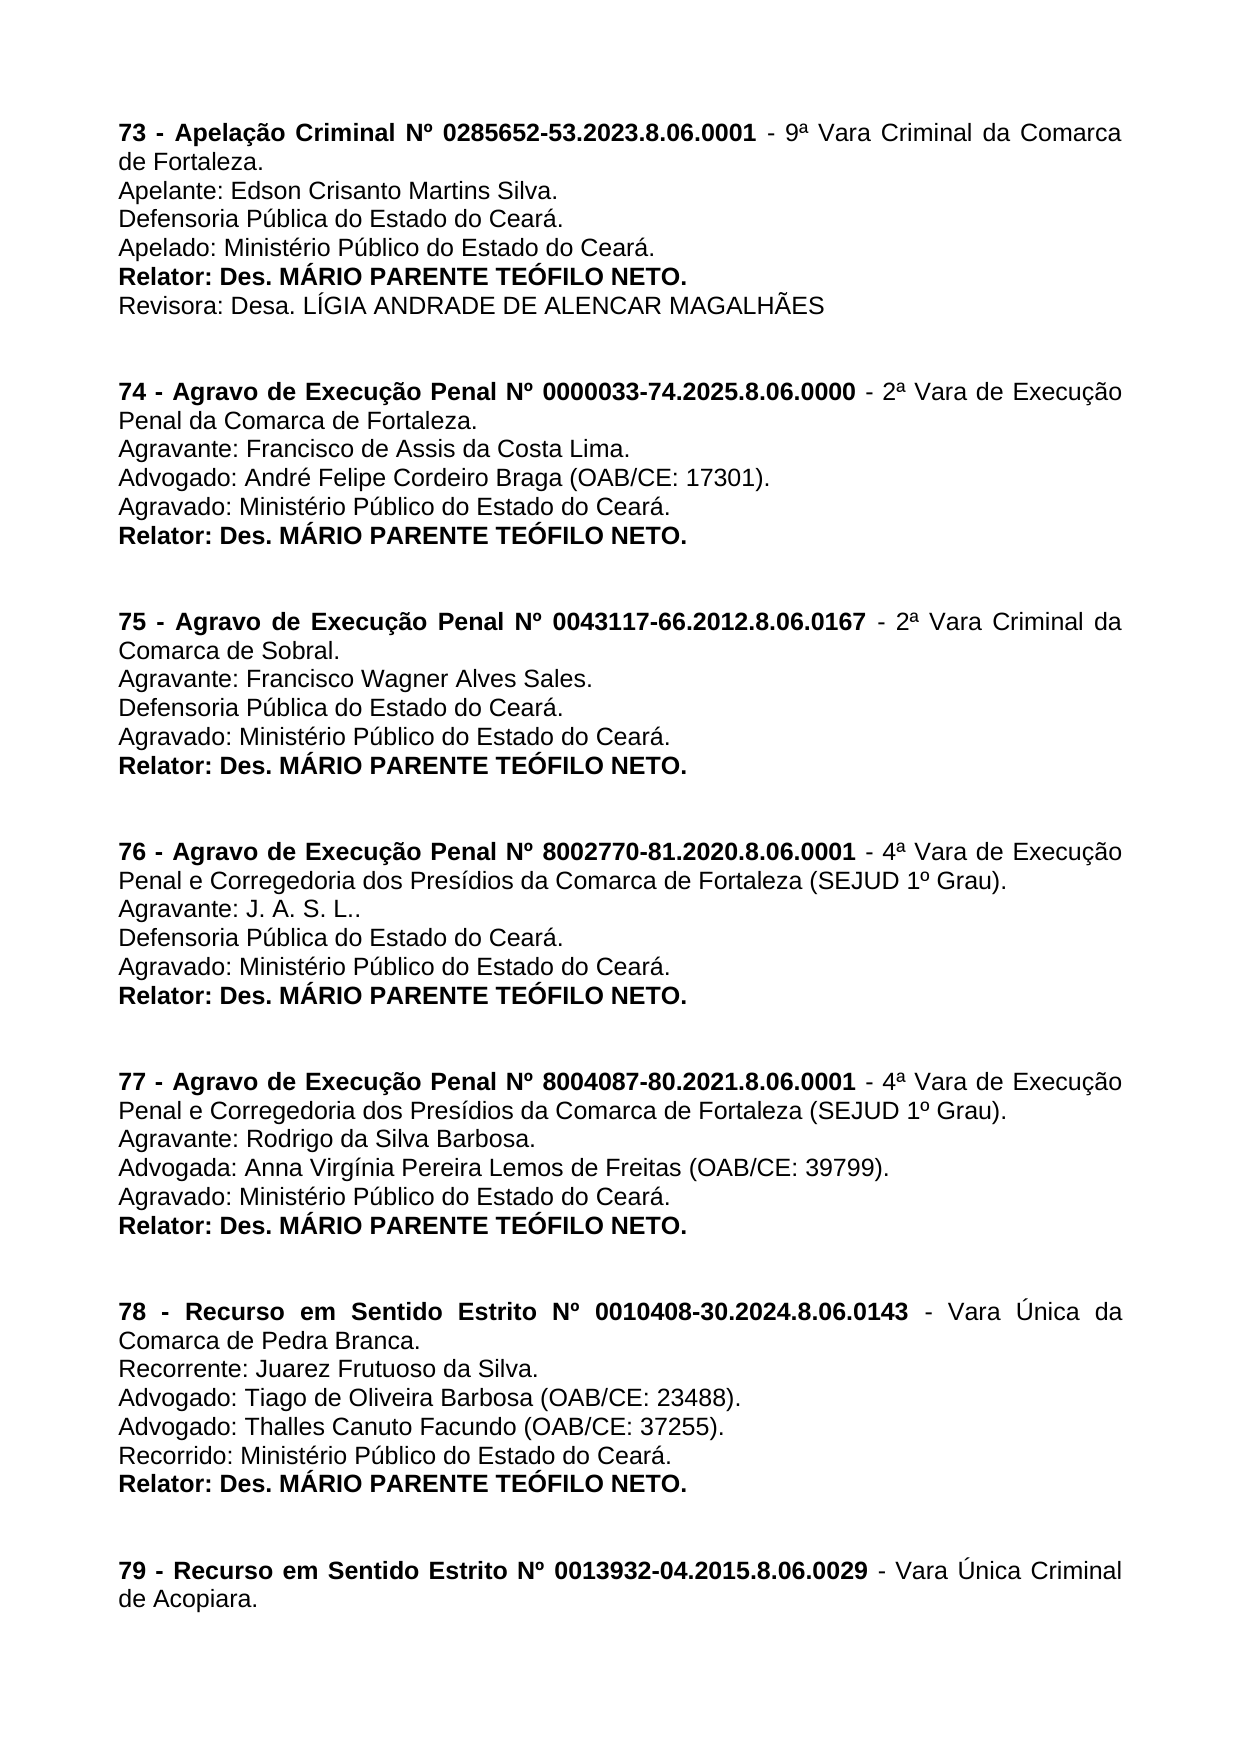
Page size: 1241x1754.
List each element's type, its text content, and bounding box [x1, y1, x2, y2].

text Apelado: Ministério Público do Estado do Ceará. [118, 233, 1122, 262]
text Defensoria Pública do Estado do Ceará. [118, 923, 1123, 952]
text 76 - Agravo de Execução Penal Nº 8002770-81.2020.8.06.0001 - 4ª Vara de Execução Penal e Corregedoria dos Presídios da Comarca de Fortaleza (SEJUD 1º Grau). [118, 837, 1123, 894]
text 78 - Recurso em Sentido Estrito Nº 0010408-30.2024.8.06.0143 - Vara Única da Comarca de Pedra Branca. [118, 1297, 1123, 1354]
text Relator: Des. MÁRIO PARENTE TEÓFILO NETO. [118, 1211, 1123, 1239]
text 74 - Agravo de Execução Penal Nº 0000033-74.2025.8.06.0000 - 2ª Vara de Execução Penal da Comarca de Fortaleza. [118, 377, 1123, 434]
text Defensoria Pública do Estado do Ceará. [118, 693, 1122, 722]
text Agravado: Ministério Público do Estado do Ceará. [118, 952, 1123, 981]
text Agravante: J. A. S. L.. [118, 894, 1123, 923]
text 79 - Recurso em Sentido Estrito Nº 0013932-04.2015.8.06.0029 - Vara Única Criminal de Acopiara. [118, 1556, 1123, 1613]
text Agravado: Ministério Público do Estado do Ceará. [118, 492, 1123, 521]
text Defensoria Pública do Estado do Ceará. [118, 204, 1122, 233]
text Advogada: Anna Virgínia Pereira Lemos de Freitas (OAB/CE: 39799). [118, 1153, 1123, 1182]
text Revisora: Desa. LÍGIA ANDRADE DE ALENCAR MAGALHÃES [118, 291, 1122, 319]
text Agravante: Francisco Wagner Alves Sales. [118, 664, 1122, 693]
text Agravado: Ministério Público do Estado do Ceará. [118, 722, 1122, 751]
text 73 - Apelação Criminal Nº 0285652-53.2023.8.06.0001 - 9ª Vara Criminal da Comarca de Fortaleza. [118, 118, 1122, 176]
text 75 - Agravo de Execução Penal Nº 0043117-66.2012.8.06.0167 - 2ª Vara Criminal da Comarca de Sobral. [118, 607, 1122, 664]
text Relator: Des. MÁRIO PARENTE TEÓFILO NETO. [118, 981, 1123, 1009]
text Advogado: André Felipe Cordeiro Braga (OAB/CE: 17301). [118, 463, 1123, 492]
text Agravante: Francisco de Assis da Costa Lima. [118, 434, 1123, 463]
text Recorrente: Juarez Frutuoso da Silva. [118, 1354, 1123, 1383]
text Advogado: Thalles Canuto Facundo (OAB/CE: 37255). [118, 1412, 1123, 1441]
text 77 - Agravo de Execução Penal Nº 8004087-80.2021.8.06.0001 - 4ª Vara de Execução Penal e Corregedoria dos Presídios da Comarca de Fortaleza (SEJUD 1º Grau). [118, 1067, 1123, 1124]
text Recorrido: Ministério Público do Estado do Ceará. [118, 1441, 1123, 1469]
text Relator: Des. MÁRIO PARENTE TEÓFILO NETO. [118, 262, 1122, 291]
text Agravado: Ministério Público do Estado do Ceará. [118, 1182, 1123, 1211]
text Agravante: Rodrigo da Silva Barbosa. [118, 1124, 1123, 1153]
text Relator: Des. MÁRIO PARENTE TEÓFILO NETO. [118, 1469, 1123, 1498]
text Advogado: Tiago de Oliveira Barbosa (OAB/CE: 23488). [118, 1383, 1123, 1412]
text Apelante: Edson Crisanto Martins Silva. [118, 176, 1122, 204]
text Relator: Des. MÁRIO PARENTE TEÓFILO NETO. [118, 521, 1123, 549]
text Relator: Des. MÁRIO PARENTE TEÓFILO NETO. [118, 751, 1122, 779]
